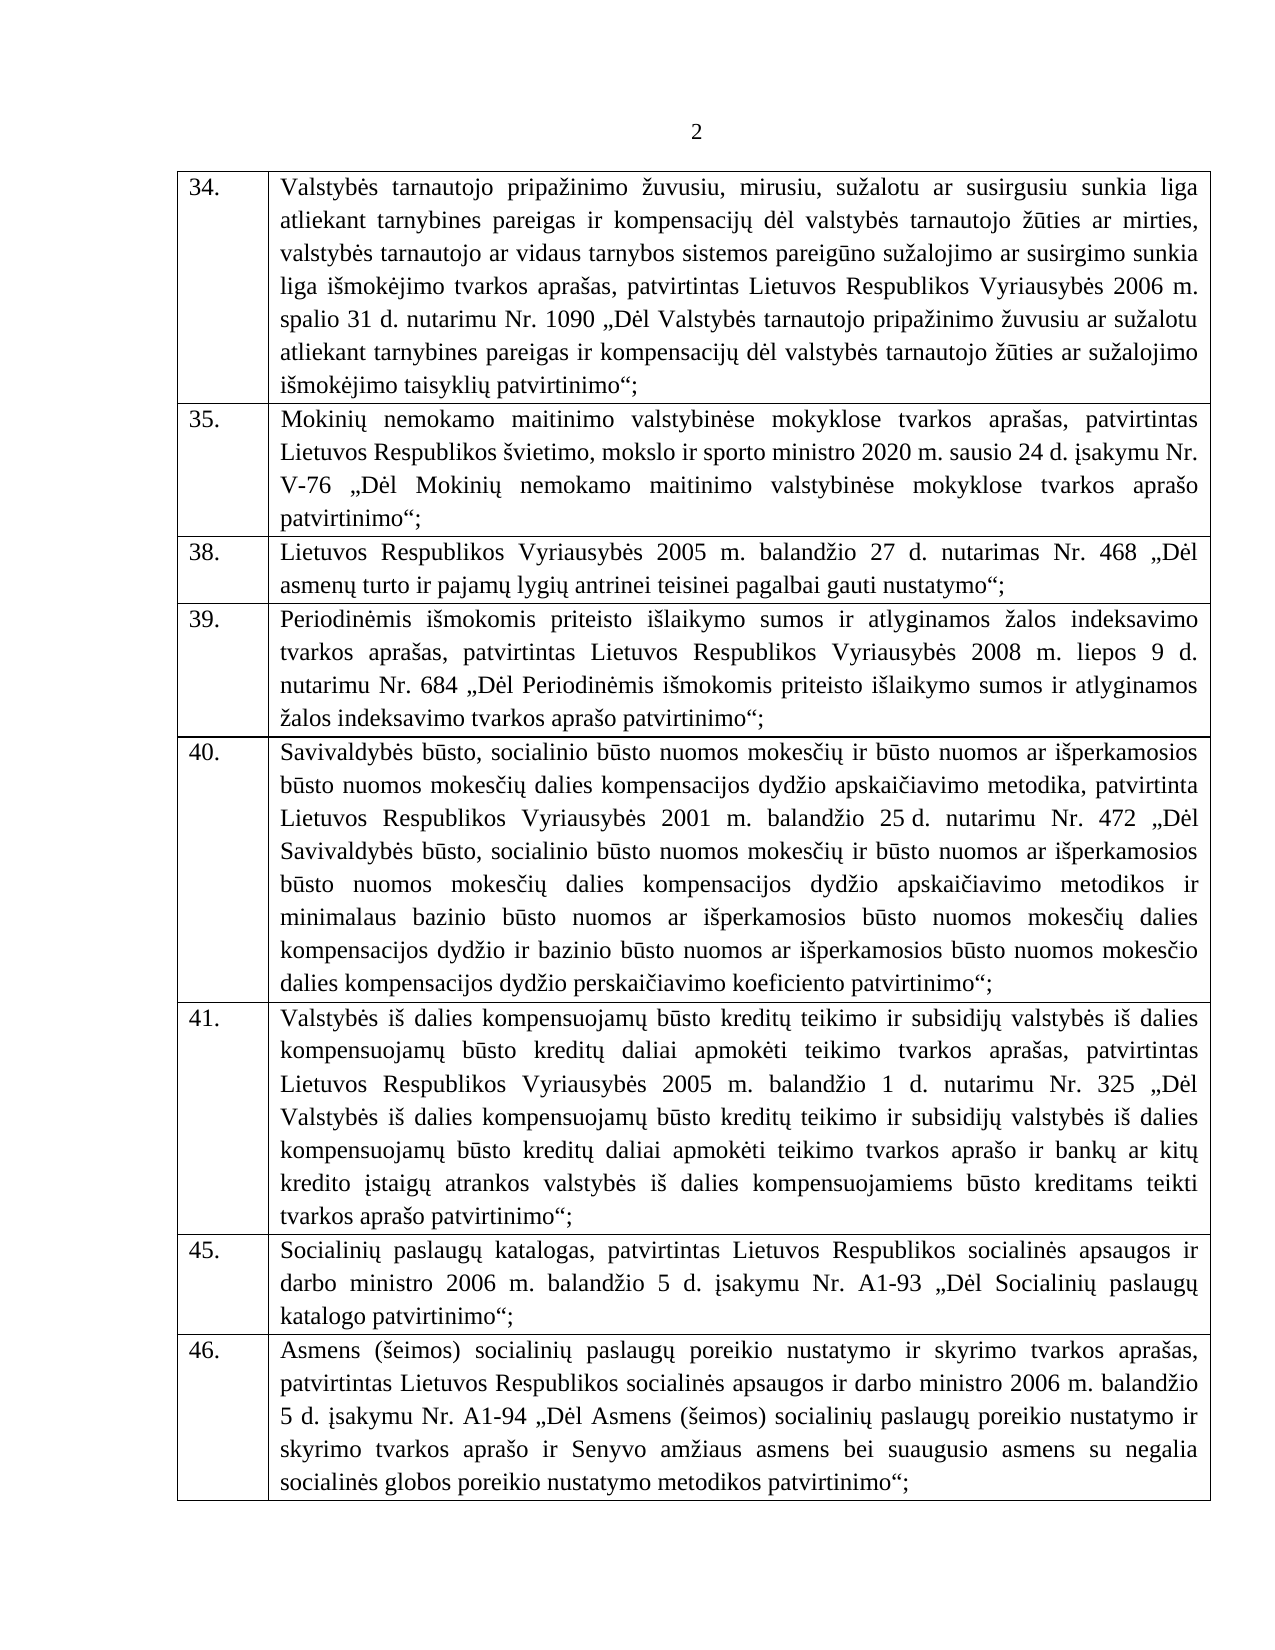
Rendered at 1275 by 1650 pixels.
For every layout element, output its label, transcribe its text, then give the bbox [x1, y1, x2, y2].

table_cell 46. [178, 1335, 268, 1500]
table_cell Lietuvos Respublikos Vyriausybės 2005 m. balandžio 27 d. nutarimas Nr. 468 „Dėl asmenų turto ir pajamų lygių antrinei teisinei pagalbai gauti nustatymo“; [269, 537, 1210, 603]
table_cell Mokinių nemokamo maitinimo valstybinėse mokyklose tvarkos aprašas, patvirtintas Lietuvos Respublikos švietimo, mokslo ir sporto ministro 2020 m. sausio 24 d. įsakymu Nr. V-76 „Dėl Mokinių nemokamo maitinimo valstybinėse mokyklose tvarkos aprašo patvirtinimo“; [269, 404, 1210, 536]
table_cell 34. [178, 172, 268, 403]
table_cell Savivaldybės būsto, socialinio būsto nuomos mokesčių ir būsto nuomos ar išperkamosios būsto nuomos mokesčių dalies kompensacijos dydžio apskaičiavimo metodika, patvirtinta Lietuvos Respublikos Vyriausybės 2001 m. balandžio 25 d. nutarimu Nr. 472 „Dėl Savivaldybės būsto, socialinio būsto nuomos mokesčių ir būsto nuomos ar išperkamosios būsto nuomos mokesčių dalies kompensacijos dydžio apskaičiavimo metodikos ir minimalaus bazinio būsto nuomos ar išperkamosios būsto nuomos mokesčių dalies kompensacijos dydžio ir bazinio būsto nuomos ar išperkamosios būsto nuomos mokesčio dalies kompensacijos dydžio perskaičiavimo koeficiento patvirtinimo“; [269, 738, 1210, 1002]
table_cell 35. [178, 404, 268, 536]
table_cell Periodinėmis išmokomis priteisto išlaikymo sumos ir atlyginamos žalos indeksavimo tvarkos aprašas, patvirtintas Lietuvos Respublikos Vyriausybės 2008 m. liepos 9 d. nutarimu Nr. 684 „Dėl Periodinėmis išmokomis priteisto išlaikymo sumos ir atlyginamos žalos indeksavimo tvarkos aprašo patvirtinimo“; [269, 604, 1210, 736]
table_cell Socialinių paslaugų katalogas, patvirtintas Lietuvos Respublikos socialinės apsaugos ir darbo ministro 2006 m. balandžio 5 d. įsakymu Nr. A1-93 „Dėl Socialinių paslaugų katalogo patvirtinimo“; [269, 1235, 1210, 1334]
table_cell 38. [178, 537, 268, 603]
table_cell Asmens (šeimos) socialinių paslaugų poreikio nustatymo ir skyrimo tvarkos aprašas, patvirtintas Lietuvos Respublikos socialinės apsaugos ir darbo ministro 2006 m. balandžio 5 d. įsakymu Nr. A1-94 „Dėl Asmens (šeimos) socialinių paslaugų poreikio nustatymo ir skyrimo tvarkos aprašo ir Senyvo amžiaus asmens bei suaugusio asmens su negalia socialinės globos poreikio nustatymo metodikos patvirtinimo“; [269, 1335, 1210, 1500]
table_cell Valstybės iš dalies kompensuojamų būsto kreditų teikimo ir subsidijų valstybės iš dalies kompensuojamų būsto kreditų daliai apmokėti teikimo tvarkos aprašas, patvirtintas Lietuvos Respublikos Vyriausybės 2005 m. balandžio 1 d. nutarimu Nr. 325 „Dėl Valstybės iš dalies kompensuojamų būsto kreditų teikimo ir subsidijų valstybės iš dalies kompensuojamų būsto kreditų daliai apmokėti teikimo tvarkos aprašo ir bankų ar kitų kredito įstaigų atrankos valstybės iš dalies kompensuojamiems būsto kreditams teikti tvarkos aprašo patvirtinimo“; [269, 1003, 1210, 1234]
table_cell 39. [178, 604, 268, 736]
table_cell 40. [178, 738, 268, 1002]
table_cell Valstybės tarnautojo pripažinimo žuvusiu, mirusiu, sužalotu ar susirgusiu sunkia liga atliekant tarnybines pareigas ir kompensacijų dėl valstybės tarnautojo žūties ar mirties, valstybės tarnautojo ar vidaus tarnybos sistemos pareigūno sužalojimo ar susirgimo sunkia liga išmokėjimo tvarkos aprašas, patvirtintas Lietuvos Respublikos Vyriausybės 2006 m. spalio 31 d. nutarimu Nr. 1090 „Dėl Valstybės tarnautojo pripažinimo žuvusiu ar sužalotu atliekant tarnybines pareigas ir kompensacijų dėl valstybės tarnautojo žūties ar sužalojimo išmokėjimo taisyklių patvirtinimo“; [269, 172, 1210, 403]
table_cell 45. [178, 1235, 268, 1334]
table_cell 41. [178, 1003, 268, 1234]
